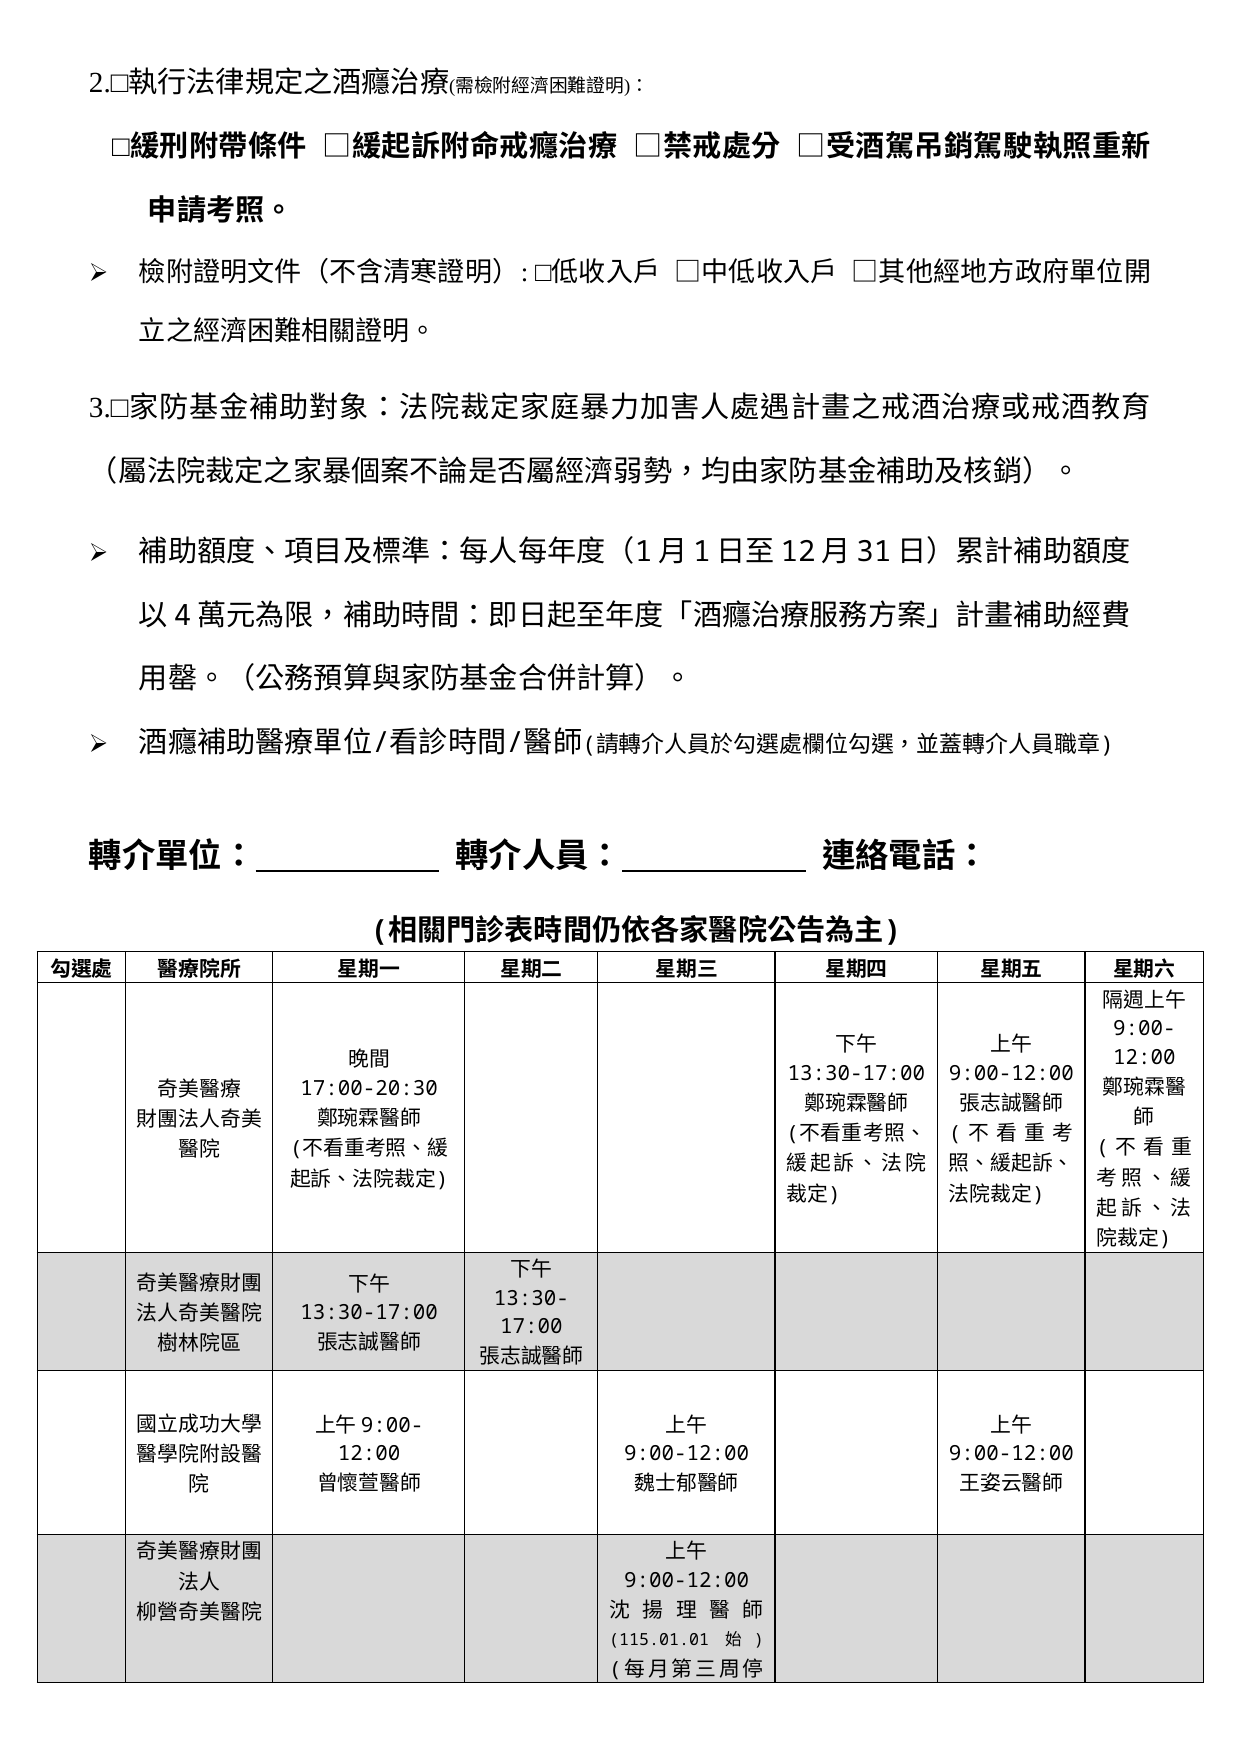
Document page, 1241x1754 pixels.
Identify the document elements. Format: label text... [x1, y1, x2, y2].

table_header 星期三 [598, 952, 774, 982]
table_header 星期一 [273, 952, 464, 982]
list 酒癮補助醫療單位/看診時間/醫師(請轉介人員於勾選處欄位勾選，並蓋轉介人員職章) [89, 718, 1152, 761]
table_cell [776, 1535, 937, 1682]
table_cell 上午 9:00-12:00 張志誠醫師 (不看重考照、緩起訴、法院裁定) [938, 983, 1084, 1252]
table_cell [1086, 1253, 1203, 1370]
table_cell [938, 1535, 1084, 1682]
list 檢附證明文件（不含清寒證明）: □低收入戶 □中低收入戶 □其他經地方政府單位開立之經濟困難相關證明。 [89, 249, 1152, 348]
table_cell [38, 1535, 125, 1682]
table_cell [273, 1535, 464, 1682]
table_header 星期五 [938, 952, 1084, 982]
table_cell [938, 1253, 1084, 1370]
text 2.□執行法律規定之酒癮治療(需檢附經濟困難證明)： [89, 59, 1152, 101]
table_cell [1086, 1535, 1203, 1682]
table_header 星期六 [1086, 952, 1203, 982]
table_cell [776, 1371, 937, 1534]
table_cell [1086, 1371, 1203, 1534]
text 轉介單位： 轉介人員： 連絡電話： [89, 828, 1152, 877]
table_cell 下午 13:30-17:00 張志誠醫師 [273, 1253, 464, 1370]
text 3.□家防基金補助對象：法院裁定家庭暴力加害人處遇計畫之戒酒治療或戒酒教育（屬法院裁定之家暴個案不論是否屬經濟弱勢，均由家防基金補助及核銷）。 [89, 384, 1152, 490]
table_cell [38, 1371, 125, 1534]
table_cell [598, 983, 774, 1252]
table_cell 奇美醫療財團法人 柳營奇美醫院 [126, 1535, 272, 1682]
table_cell 國立成功大學 醫學院附設醫院 [126, 1371, 272, 1534]
table_header 勾選處 [38, 952, 125, 982]
table_cell 上午 9:00-12:00 魏士郁醫師 [598, 1371, 774, 1534]
text □緩刑附帶條件 □緩起訴附命戒癮治療 □禁戒處分 □受酒駕吊銷駕駛執照重新申請考照。 [89, 123, 1152, 228]
table_header 星期二 [465, 952, 597, 982]
table_cell [465, 1371, 597, 1534]
table_cell [38, 1253, 125, 1370]
table_cell [38, 983, 125, 1252]
table_cell 上午9:00-12:00 曾懷萱醫師 [273, 1371, 464, 1534]
table_cell 下午 13:30-17:00 張志誠醫師 [465, 1253, 597, 1370]
table_header 星期四 [776, 952, 937, 982]
table_header 醫療院所 [126, 952, 272, 982]
table_cell 上午 9:00-12:00 沈揚理醫師(115.01.01始) (每月第三周停 [598, 1535, 774, 1682]
table_cell 奇美醫療 財團法人奇美醫院 [126, 983, 272, 1252]
table_cell [465, 1535, 597, 1682]
list 補助額度、項目及標準：每人每年度（1月1日至12月31日）累計補助額度以4萬元為限，補助時間：即日起至年度「酒癮治療服務方案」計畫補助經費用罄。（公務預算與家防基金合併計算）。 [89, 528, 1152, 697]
table_cell [776, 1253, 937, 1370]
table_cell 隔週上午 9:00-12:00 鄭琬霖醫師 (不看重考照、緩起訴、法院裁定) [1086, 983, 1203, 1252]
table_cell 上午 9:00-12:00 王姿云醫師 [938, 1371, 1084, 1534]
text (相關門診表時間仍依各家醫院公告為主) [120, 901, 1152, 951]
table_cell 奇美醫療財團法人奇美醫院樹林院區 [126, 1253, 272, 1370]
table_cell 晚間 17:00-20:30 鄭琬霖醫師 (不看重考照、緩起訴、法院裁定) [273, 983, 464, 1252]
table_cell [465, 983, 597, 1252]
table_cell [598, 1253, 774, 1370]
table_cell 下午 13:30-17:00 鄭琬霖醫師 (不看重考照、緩起訴、法院裁定) [776, 983, 937, 1252]
